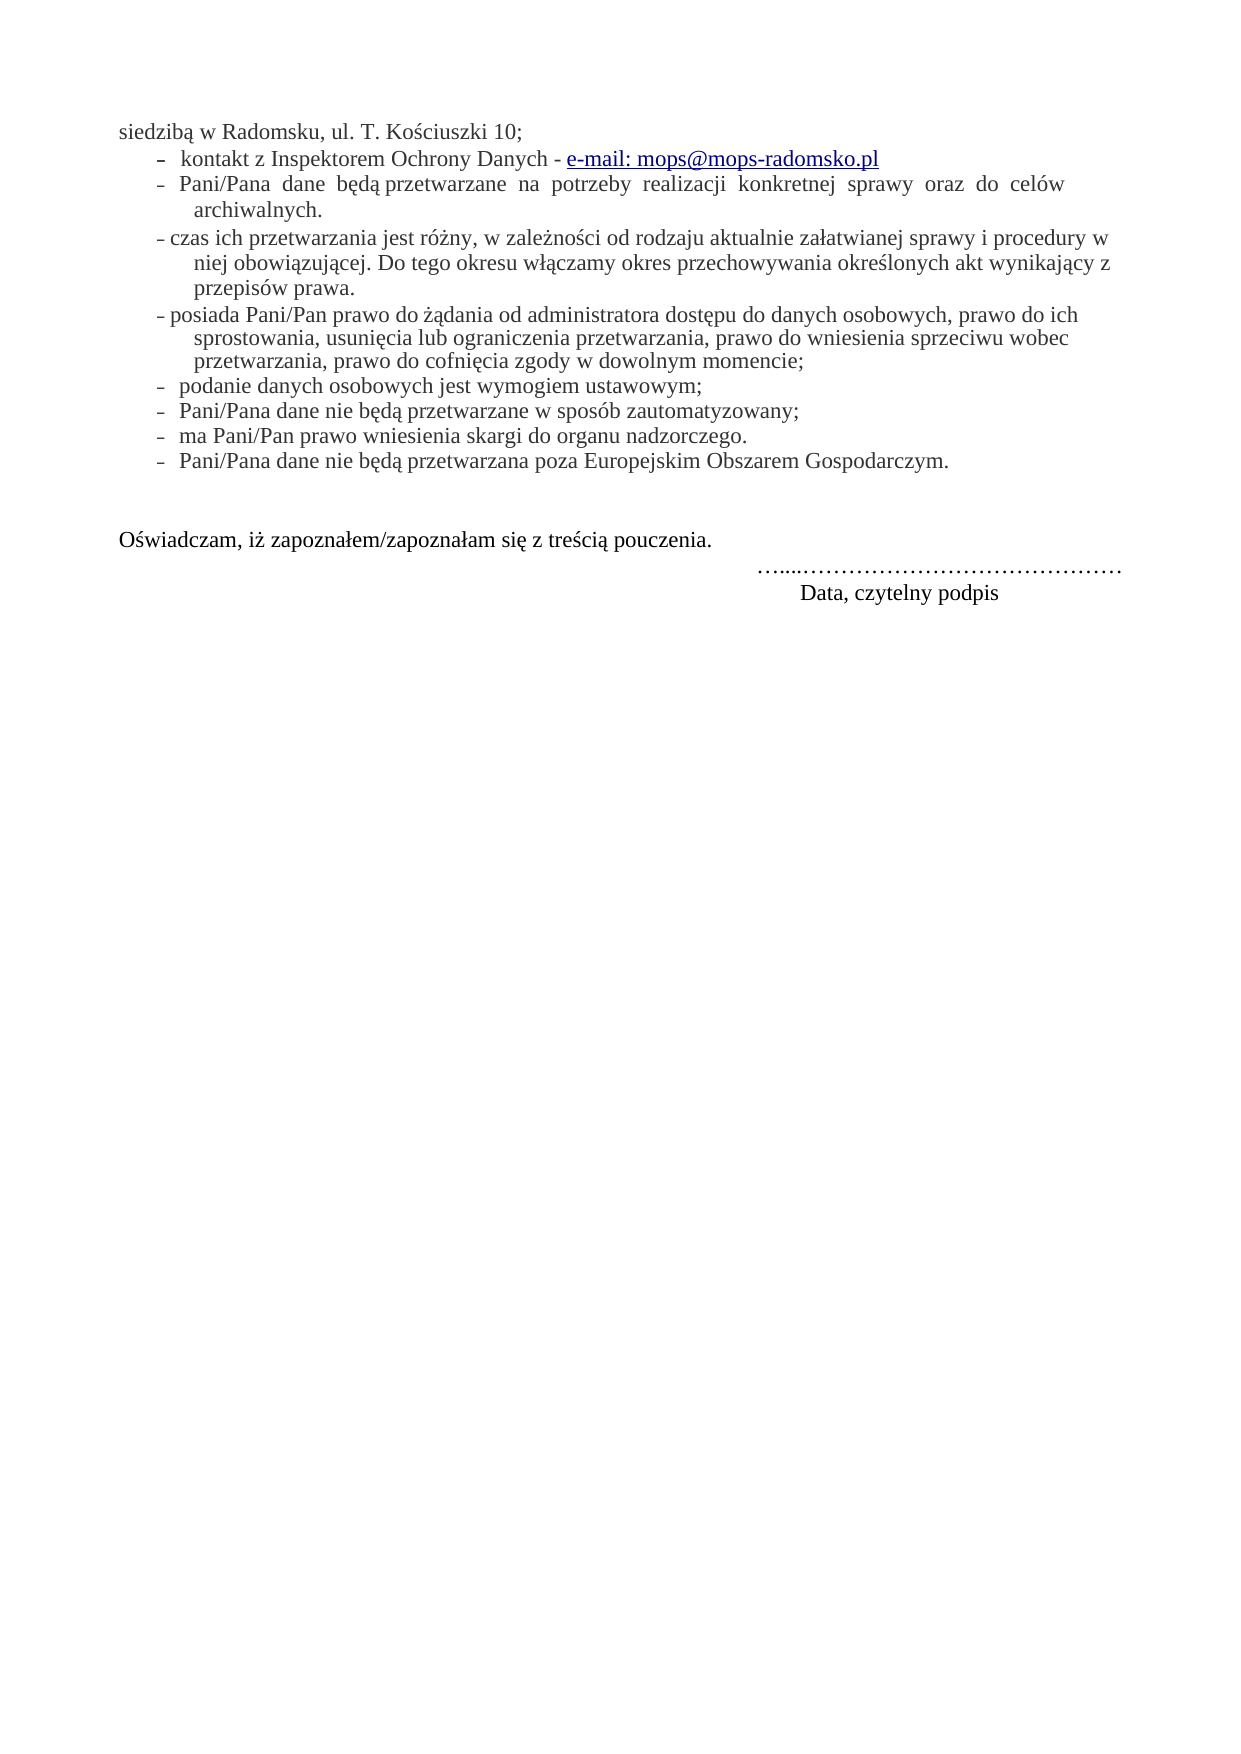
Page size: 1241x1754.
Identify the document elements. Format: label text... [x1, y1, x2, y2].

text – Pani/Pana dane będą przetwarzane na potrzeby realizacji konkretnej sprawy oraz do celów [156, 172, 1136, 196]
text – kontakt z Inspektorem Ochrony Danych - e-mail: mops@mops-radomsko.pl [156, 145, 1136, 172]
text Data, czytelny podpis [800, 578, 1136, 605]
text – Pani/Pana dane nie będą przetwarzana poza Europejskim Obszarem Gospodarczym. [156, 448, 1136, 473]
text Oświadczam, iż zapoznałem/zapoznałam się z treścią pouczenia. [119, 526, 1136, 552]
text – czas ich przetwarzania jest różny, w zależności od rodzaju aktualnie załatwianej sprawy i procedury w niej obowiązującej. Do tego okresu włączamy okres przechowywania określonych akt wynikający z przepisów prawa. [156, 226, 1123, 300]
text archiwalnych. [194, 196, 1136, 223]
text – podanie danych osobowych jest wymogiem ustawowym; [156, 374, 1136, 398]
text – posiada Pani/Pan prawo do żądania od administratora dostępu do danych osobowych, prawo do ich sprostowania, usunięcia lub ograniczenia przetwarzania, prawo do wniesienia sprzeciwu wobec przetwarzania, prawo do cofnięcia zgody w dowolnym momencie; [156, 304, 1123, 374]
text – ma Pani/Pan prawo wniesienia skargi do organu nadzorczego. [156, 423, 1136, 448]
text – Pani/Pana dane nie będą przetwarzane w sposób zautomatyzowany; [156, 398, 1136, 423]
text …....…………………………………… [756, 552, 1136, 578]
text siedzibą w Radomsku, ul. T. Kościuszki 10; [119, 118, 1136, 144]
